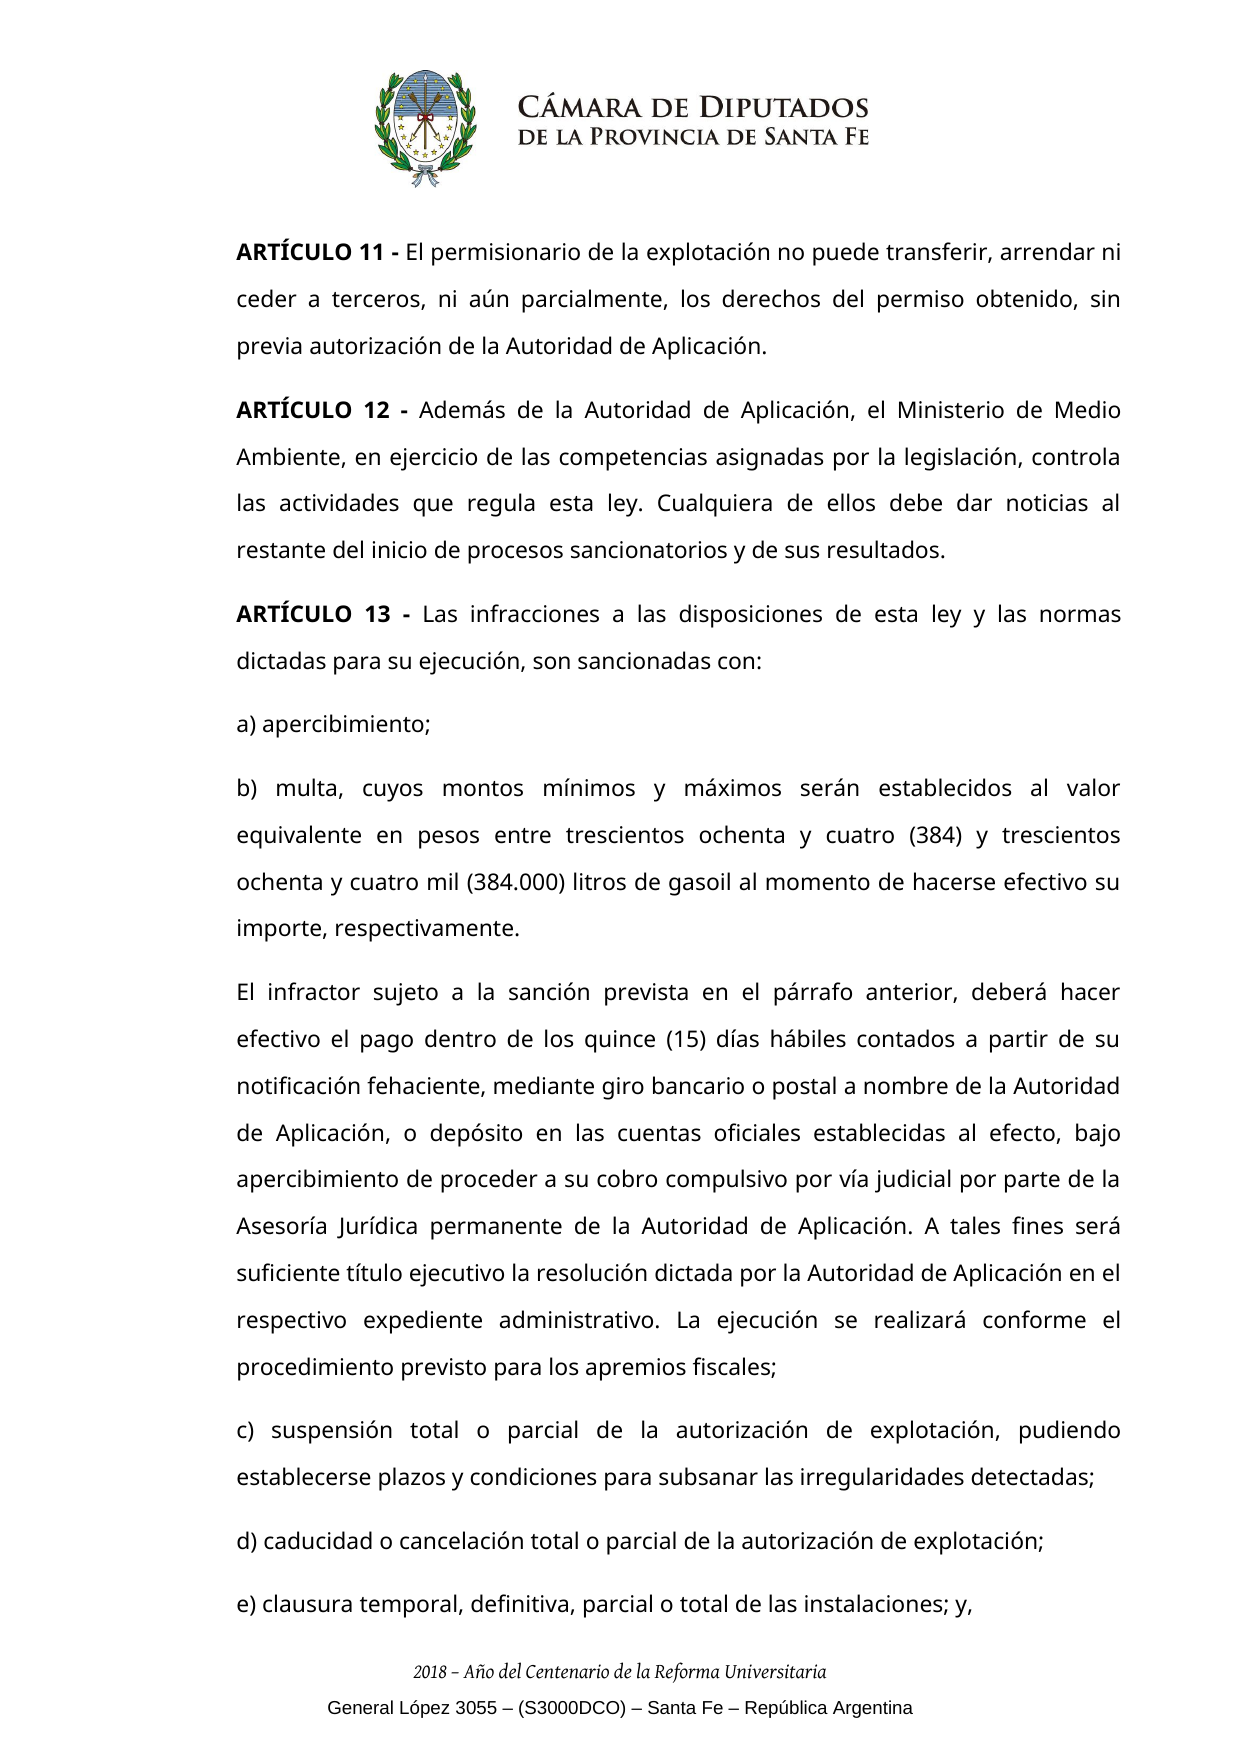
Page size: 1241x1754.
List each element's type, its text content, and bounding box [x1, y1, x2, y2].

text El infractor sujeto a la sanción prevista en el párrafo anterior, deberá hacer efectivo el pago dentro de los quince (15) días hábiles contados a partir de su notificación fehaciente, mediante giro bancario o postal a nombre de la Autoridad de Aplicación, o depósito en las cuentas oficiales establecidas al efecto, bajo apercibimiento de proceder a su cobro compulsivo por vía judicial por parte de la Asesoría Jurídica permanente de la Autoridad de Aplicación. A tales fines será suficiente título ejecutivo la resolución dictada por la Autoridad de Aplicación en el respectivo expediente administrativo. La ejecución se realizará conforme el procedimiento previsto para los apremios fiscales; [236, 976, 1122, 1382]
picture [374, 70, 869, 192]
text e) clausura temporal, definitiva, parcial o total de las instalaciones; y, [236, 1588, 1122, 1619]
text ARTÍCULO 11 - El permisionario de la explotación no puede transferir, arrendar ni ceder a terceros, ni aún parcialmente, los derechos del permiso obtenido, sin previa autorización de la Autoridad de Aplicación. [236, 236, 1122, 361]
text d) caducidad o cancelación total o parcial de la autorización de explotación; [236, 1525, 1122, 1556]
text b) multa, cuyos montos mínimos y máximos serán establecidos al valor equivalente en pesos entre trescientos ochenta y cuatro (384) y trescientos ochenta y cuatro mil (384.000) litros de gasoil al momento de hacerse efectivo su importe, respectivamente. [236, 772, 1122, 943]
text ARTÍCULO 12 - Además de la Autoridad de Aplicación, el Ministerio de Medio Ambiente, en ejercicio de las competencias asignadas por la legislación, controla las actividades que regula esta ley. Cualquiera de ellos debe dar noticias al restante del inicio de procesos sancionatorios y de sus resultados. [236, 393, 1122, 565]
text a) apercibimiento; [236, 708, 1122, 739]
text ARTÍCULO 13 - Las infracciones a las disposiciones de esta ley y las normas dictadas para su ejecución, son sancionadas con: [236, 598, 1122, 676]
text c) suspensión total o parcial de la autorización de explotación, pudiendo establecerse plazos y condiciones para subsanar las irregularidades detectadas; [236, 1414, 1122, 1492]
